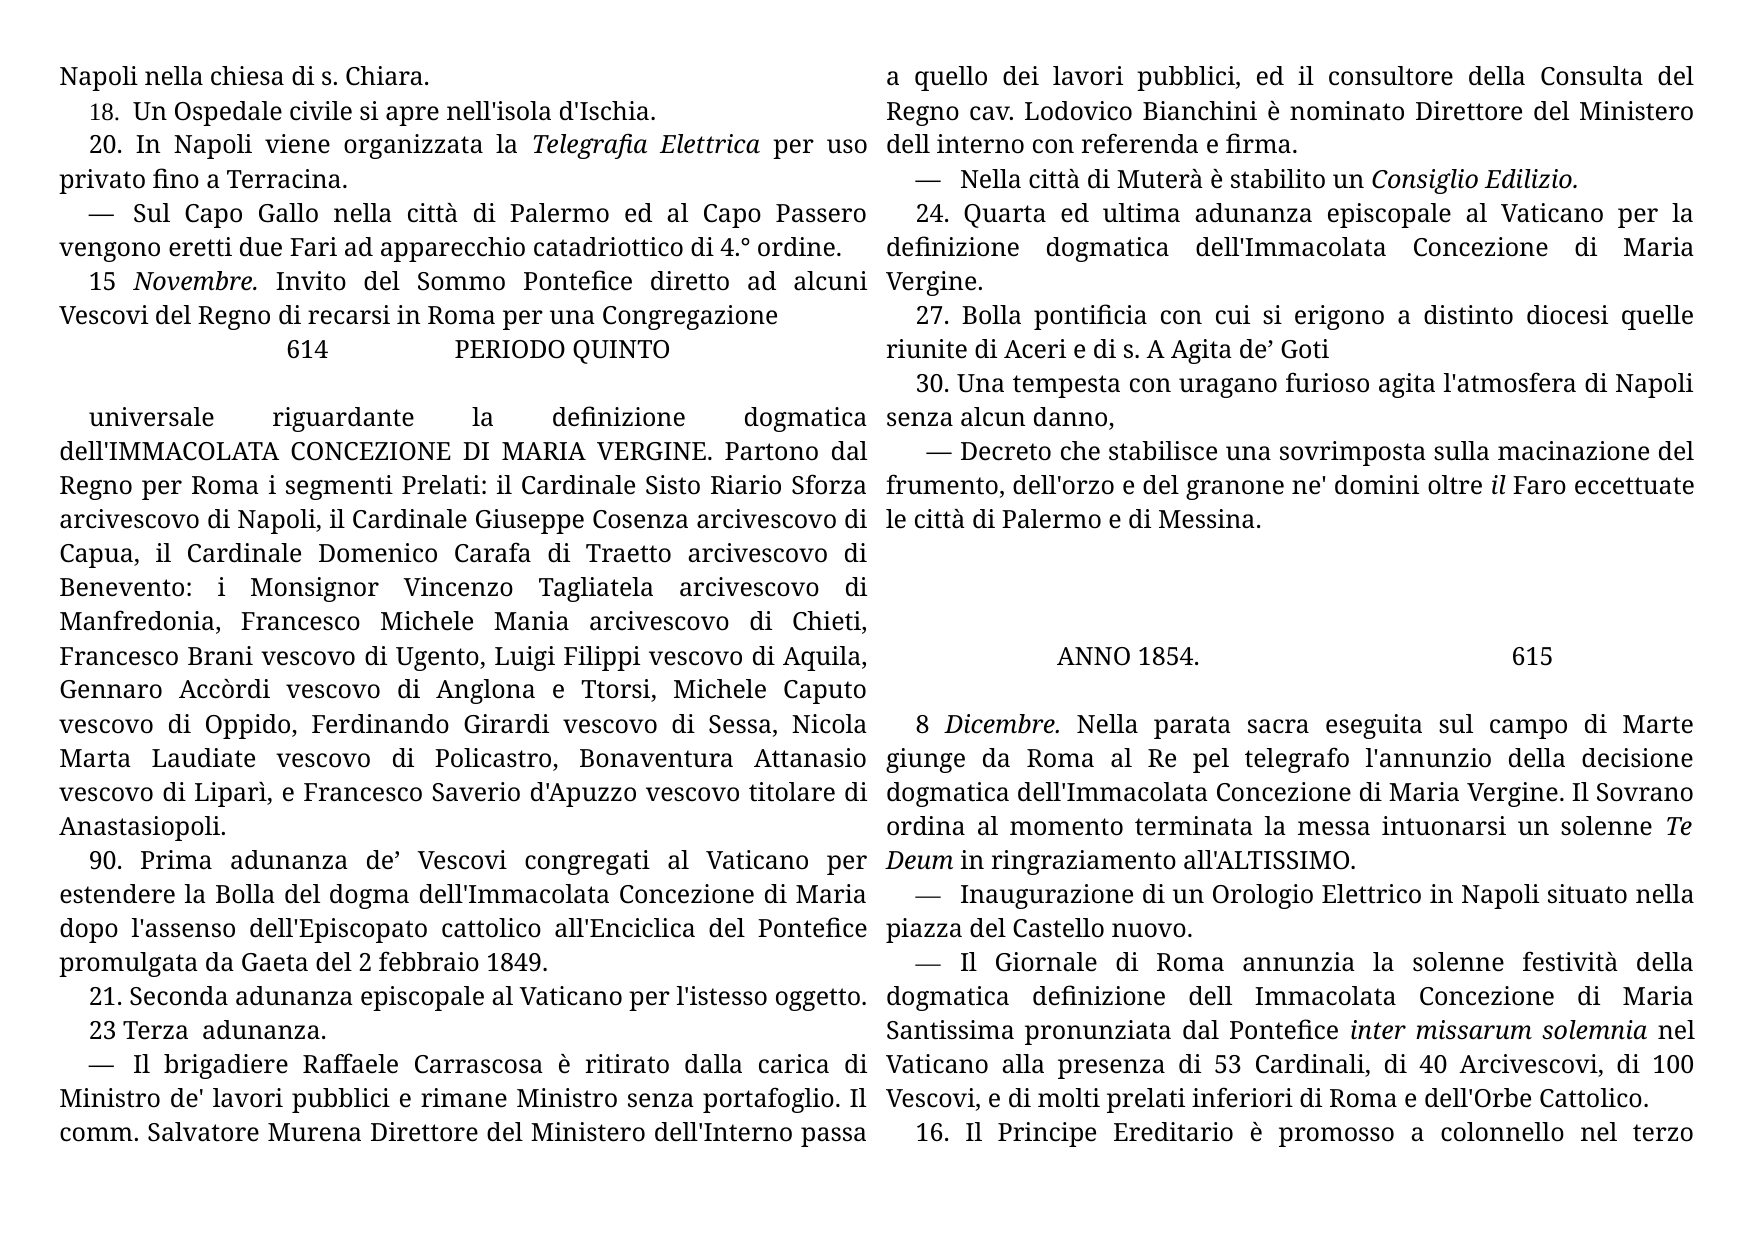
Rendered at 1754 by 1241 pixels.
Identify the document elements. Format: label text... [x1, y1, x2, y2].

text 16. Il Principe Ereditario è promosso a colonnello nel terzo [886, 1115, 1695, 1149]
text 90. Prima adunanza de’ Vescovi congregati al Vaticano per estendere la Bolla del dogma dell'Immacolata Concezione di Maria dopo l'assenso dell'Episcopato cattolico all'Enciclica del Pontefice promulgata da Gaeta del 2 febbraio 1849. [59, 842, 868, 979]
text universale riguardante la definizione dogmatica dell'IMMACOLATA CONCEZIONE DI MARIA VERGINE. Partono dal Regno per Roma i segmenti Prelati: il Cardinale Sisto Riario Sforza arcivescovo di Napoli, il Cardinale Giuseppe Cosenza arcivescovo di Capua, il Cardinale Domenico Carafa di Traetto arcivescovo di Benevento: i Monsignor Vincenzo Tagliatela arcivescovo di Manfredonia, Francesco Michele Mania arcivescovo di Chieti, Francesco Brani vescovo di Ugento, Luigi Filippi vescovo di Aquila, Gennaro Accòrdi vescovo di Anglona e Ttorsi, Michele Caputo vescovo di Oppido, Ferdinando Girardi vescovo di Sessa, Nicola Marta Laudiate vescovo di Policastro, Bonaventura Attanasio vescovo di Liparì, e Francesco Saverio d'Apuzzo vescovo titolare di Anastasiopoli. [59, 400, 868, 842]
text 23 Terza adunanza. [59, 1013, 868, 1047]
text — Il brigadiere Raffaele Carrascosa è ritirato dalla carica di Ministro de' lavori pubblici e rimane Ministro senza portafoglio. Il comm. Salvatore Murena Direttore del Ministero dell'Interno passa [59, 1047, 868, 1149]
list Inaugurazione di un Orologio Elettrico in Napoli situato nella piazza del Castello nuovo. [886, 877, 1695, 945]
text 24. Quarta ed ultima adunanza episcopale al Vaticano per la definizione dogmatica dell'Immacolata Concezione di Maria Vergine. [886, 195, 1695, 297]
text — Nella città di Muterà è stabilito un Consiglio Edilizio. [886, 161, 1695, 195]
text — Sul Capo Gallo nella città di Palermo ed al Capo Passero vengono eretti due Fari ad apparecchio catadriottico di 4.° ordine. [59, 195, 868, 263]
text ANNO 1854. 615 [886, 638, 1695, 672]
text 614 PERIODO QUINTO [59, 332, 868, 366]
text 21. Seconda adunanza episcopale al Vaticano per l'istesso oggetto. [59, 979, 868, 1013]
text — Decreto che stabilisce una sovrimposta sulla macinazione del frumento, dell'orzo e del granone ne' domini oltre il Faro eccettuate le città di Palermo e di Messina. [886, 434, 1695, 536]
text 8 Dicembre. Nella parata sacra eseguita sul campo di Marte giunge da Roma al Re pel telegrafo l'annunzio della decisione dogmatica dell'Immacolata Concezione di Maria Vergine. Il Sovrano ordina al momento terminata la messa intuonarsi un solenne Te Deum in ringraziamento all'ALTISSIMO. [886, 706, 1695, 877]
text 20. In Napoli viene organizzata la Telegrafia Elettrica per uso privato fino a Terracina. [59, 127, 868, 195]
text a quello dei lavori pubblici, ed il consultore della Consulta del Regno cav. Lodovico Bianchini è nominato Direttore del Ministero dell interno con referenda e firma. [886, 59, 1695, 161]
list Il Giornale di Roma annunzia la solenne festività della dogmatica definizione dell Immacolata Concezione di Maria Santissima pronunziata dal Pontefice inter missarum solemnia nel Vaticano alla presenza di 53 Cardinali, di 40 Arcivescovi, di 100 Vescovi, e di molti prelati inferiori di Roma e dell'Orbe Cattolico. [886, 945, 1695, 1115]
list Napoli nella chiesa di s. Chiara. [59, 59, 868, 93]
list Un Ospedale civile si apre nell'isola d'Ischia. [59, 93, 868, 127]
text 27. Bolla pontificia con cui si erigono a distinto diocesi quelle riunite di Aceri e di s. A Agita de’ Goti [886, 297, 1695, 366]
text 15 Novembre. Invito del Sommo Pontefice diretto ad alcuni Vescovi del Regno di recarsi in Roma per una Congregazione [59, 263, 868, 332]
text 30. Una tempesta con uragano furioso agita l'atmosfera di Napoli senza alcun danno, [886, 366, 1695, 434]
